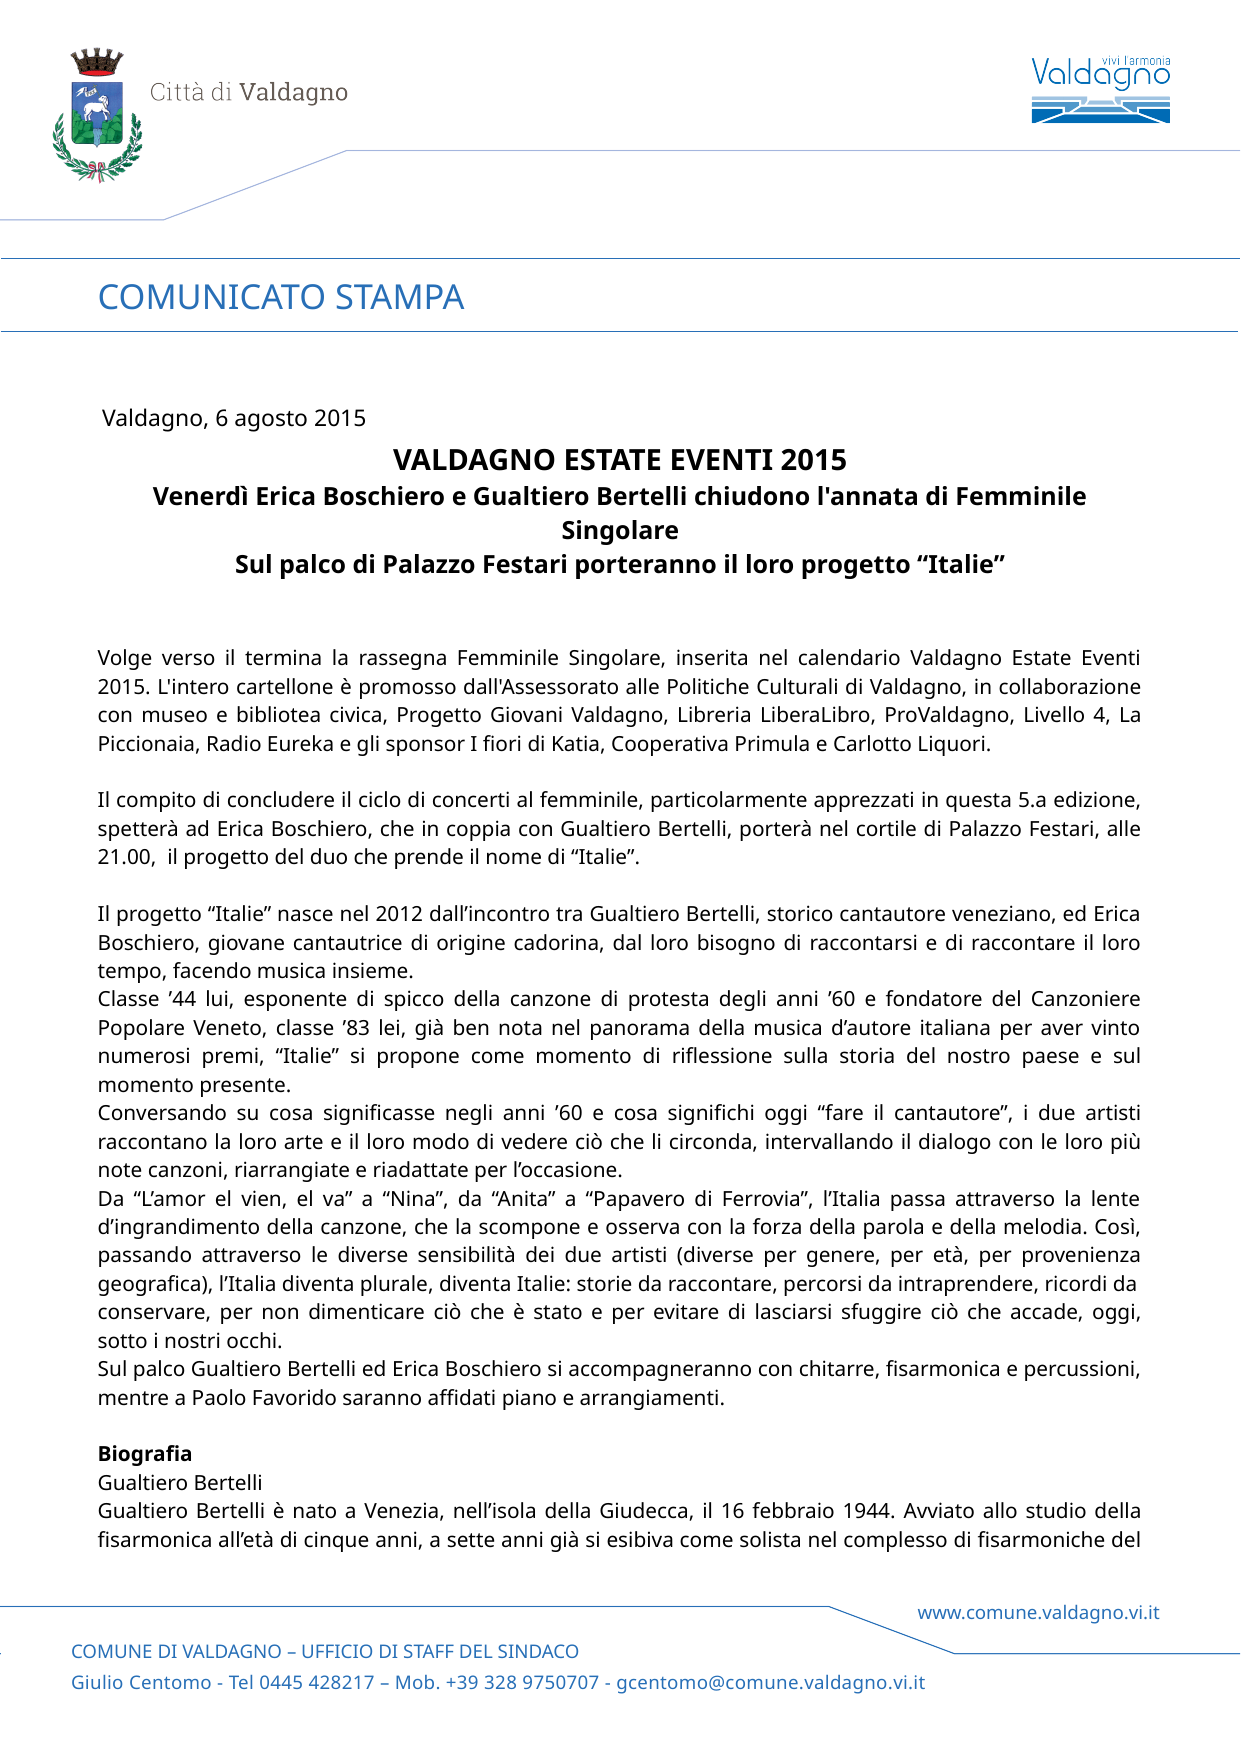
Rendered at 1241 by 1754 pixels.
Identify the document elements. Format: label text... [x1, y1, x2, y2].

text Classe ’44 lui, esponente di spicco della canzone di protesta degli anni ’60 e fondatore del Canzoniere Popolare Veneto, classe ’83 lei, già ben nota nel panorama della musica d’autore italiana per aver vinto numerosi premi, “Italie” si propone come momento di riflessione sulla storia del nostro paese e sul momento presente. [97, 984, 1143, 1098]
text Gualtiero Bertelli è nato a Venezia, nell’isola della Giudecca, il 16 febbraio 1944. Avviato allo studio della fisarmonica all’età di cinque anni, a sette anni già si esibiva come solista nel complesso di fisarmoniche del [97, 1496, 1143, 1553]
text Il compito di concludere il ciclo di concerti al femminile, particolarmente apprezzati in questa 5.a edizione, spetterà ad Erica Boschiero, che in coppia con Gualtiero Bertelli, porterà nel cortile di Palazzo Festari, alle 21.00, il progetto del duo che prende il nome di “Italie”. [97, 786, 1143, 871]
text VALDAGNO ESTATE EVENTI 2015 [97, 439, 1143, 479]
text Conversando su cosa significasse negli anni ’60 e cosa significhi oggi “fare il cantautore”, i due artisti raccontano la loro arte e il loro modo di vedere ciò che li circonda, intervallando il dialogo con le loro più note canzoni, riarrangiate e riadattate per l’occasione. [97, 1098, 1143, 1184]
text Gualtiero Bertelli [97, 1468, 1143, 1496]
text Biografia [97, 1439, 1143, 1468]
picture [0, 0, 1241, 1695]
text Sul palco di Palazzo Festari porteranno il loro progetto “Italie” [97, 547, 1143, 581]
text Da “L’amor el vien, el va” a “Nina”, da “Anita” a “Papavero di Ferrovia”, l’Italia passa attraverso la lente d’ingrandimento della canzone, che la scompone e osserva con la forza della parola e della melodia. Così, passando attraverso le diverse sensibilità dei due artisti (diverse per genere, per età, per provenienza geografica), l’Italia diventa plurale, diventa Italie: storie da raccontare, percorsi da intraprendere, ricordi da [97, 1184, 1143, 1297]
text Volge verso il termina la rassegna Femminile Singolare, inserita nel calendario Valdagno Estate Eventi 2015. L'intero cartellone è promosso dall'Assessorato alle Politiche Culturali di Valdagno, in collaborazione con museo e bibliotea civica, Progetto Giovani Valdagno, Libreria LiberaLibro, ProValdagno, Livello 4, La Piccionaia, Radio Eureka e gli sponsor I fiori di Katia, Cooperativa Primula e Carlotto Liquori. [97, 643, 1143, 757]
text Valdagno, 6 agosto 2015 [102, 401, 1143, 433]
text Venerdì Erica Boschiero e Gualtiero Bertelli chiudono l'annata di Femminile Singolare [97, 479, 1143, 547]
text COMUNICATO STAMPA [97, 273, 1143, 320]
text Sul palco Gualtiero Bertelli ed Erica Boschiero si accompagneranno con chitarre, fisarmonica e percussioni, mentre a Paolo Favorido saranno affidati piano e arrangiamenti. [97, 1354, 1143, 1411]
text Il progetto “Italie” nasce nel 2012 dall’incontro tra Gualtiero Bertelli, storico cantautore veneziano, ed Erica Boschiero, giovane cantautrice di origine cadorina, dal loro bisogno di raccontarsi e di raccontare il loro tempo, facendo musica insieme. [97, 899, 1143, 984]
text conservare, per non dimenticare ciò che è stato e per evitare di lasciarsi sfuggire ciò che accade, oggi, sotto i nostri occhi. [97, 1297, 1143, 1354]
